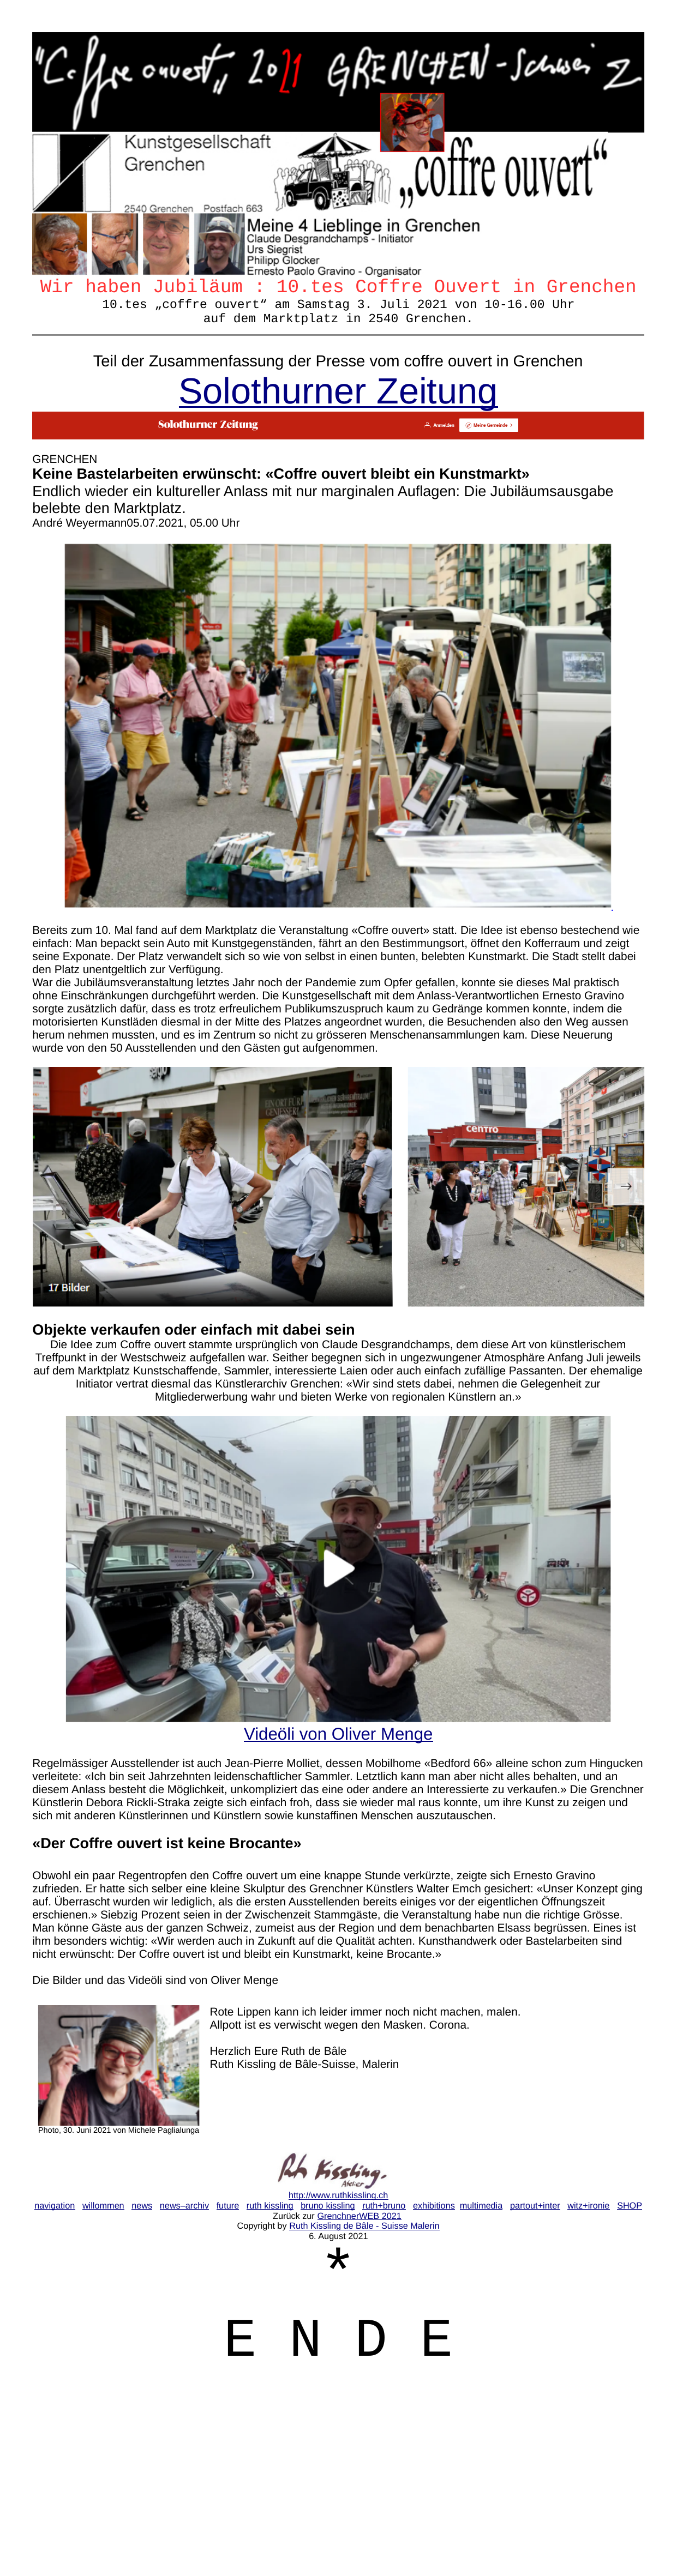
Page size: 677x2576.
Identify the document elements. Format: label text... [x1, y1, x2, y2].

picture [277, 2152, 390, 2191]
text Solothurner Zeitung [32, 370, 644, 412]
text War die Jubiläumsveranstaltung letztes Jahr noch der Pandemie zum Opfer gefallen, konnte sie dieses Mal praktisch ohne Einschränkungen durchgeführt werden. Die Kunstgesellschaft mit dem Anlass-Verantwortlichen Ernesto Gravino sorgte zusätzlich dafür, dass es trotz erfreulichem Publikumszuspruch kaum zu Gedränge kommen konnte, indem die motorisierten Kunstläden diesmal in der Mitte des Platzes angeordnet wurden, die Besuchenden also den Weg aussen herum nehmen mussten, und es im Zentrum so nicht zu grösseren Menschenansammlungen kam. Diese Neuerung wurde von den 50 Ausstellenden und den Gästen gut aufgenommen. [32, 976, 644, 1054]
text Die Idee zum Coffre ouvert stammte ursprünglich von Claude Desgrandchamps, dem diese Art von künstlerischem Treffpunkt in der Westschweiz aufgefallen war. Seither begegnen sich in ungezwungener Atmosphäre Anfang Juli jeweils auf dem Marktplatz Kunstschaffende, Sammler, interessierte Laien oder auch einfach zufällige Passanten. Der ehemalige Initiator vertrat diesmal das Künstlerarchiv Grenchen: «Wir sind stets dabei, nehmen die Gelegenheit zur Mitgliederwerbung wahr und bieten Werke von regionalen Künstlern an.» [32, 1338, 644, 1403]
text Keine Bastelarbeiten erwünscht: «Coffre ouvert bleibt ein Kunstmarkt» [32, 465, 644, 482]
text navigation willommen news news–archiv future ruth kissling bruno kissling ruth+bruno exhibitions multimedia partout+inter witz+ironie SHOP [32, 2200, 644, 2211]
text Teil der Zusammenfassung der Presse vom coffre ouvert in Grenchen [32, 352, 644, 370]
text Copyright by Ruth Kissling de Bâle - Suisse Malerin [32, 2221, 644, 2231]
text GRENCHEN [32, 452, 644, 465]
text Videöli von Oliver Menge [32, 1416, 644, 1744]
subtitle Zurück zur GrenchnerWEB 2021 [32, 2211, 644, 2221]
table_header Photo, 30. Juni 2021 von Michele Paglialunga [35, 2002, 207, 2150]
text E N D E [32, 2310, 644, 2372]
text Die Bilder und das Videöli sind von Oliver Menge [32, 1973, 644, 1986]
picture [32, 32, 645, 277]
text André Weyermann05.07.2021, 05.00 Uhr [32, 516, 644, 529]
picture [32, 412, 645, 439]
text Endlich wieder ein kultureller Anlass mit nur marginalen Auflagen: Die Jubiläumsausgabe belebte den Marktplatz. [32, 482, 644, 516]
text 6. August 2021 [32, 2231, 644, 2241]
table_header Rote Lippen kann ich leider immer noch nicht machen, malen. Allpott ist es verwischt wegen den Masken. Corona. Herzlich Eure Ruth de Bâle Ruth Kissling de Bâle-Suisse, Malerin [207, 2002, 643, 2150]
text Regelmässiger Ausstellender ist auch Jean-Pierre Molliet, dessen Mobilhome «Bedford 66» alleine schon zum Hingucken verleitete: «Ich bin seit Jahrzehnten leidenschaftlicher Sammler. Letztlich kann man aber nicht alles behalten, und an diesem Anlass besteht die Möglichkeit, unkompliziert das eine oder andere an Interessierte zu verkaufen.» Die Grenchner Künstlerin Debora Rickli-Straka zeigte sich einfach froh, dass sie wieder mal raus konnte, um ihre Kunst zu zeigen und sich mit anderen Künstlerinnen und Künstlern sowie kunstaffinen Menschen auszutauschen. [32, 1757, 644, 1821]
picture [32, 1067, 645, 1308]
text Obwohl ein paar Regentropfen den Coffre ouvert um eine knappe Stunde verkürzte, zeigte sich Ernesto Gravino zufrieden. Er hatte sich selber eine kleine Skulptur des Grenchner Künstlers Walter Emch gesichert: «Unser Konzept ging auf. Überrascht wurden wir lediglich, als die ersten Ausstellenden bereits einiges vor der eigentlichen Öffnungszeit erschienen.» Siebzig Prozent seien in der Zwischenzeit Stammgäste, die Veranstaltung habe nun die richtige Grösse. Man könne Gäste aus der ganzen Schweiz, zumeist aus der Region und dem benachbarten Elsass begrüssen. Eines ist ihm besonders wichtig: «Wir werden auch in Zukunft auf die Qualität achten. Kunsthandwerk oder Bastelarbeiten sind nicht erwünscht: Der Coffre ouvert ist und bleibt ein Kunstmarkt, keine Brocante.» [32, 1869, 644, 1960]
text 10.tes „coffre ouvert“ am Samstag 3. Juli 2021 von 10-16.00 Uhr [32, 298, 644, 312]
text Objekte verkaufen oder einfach mit dabei sein [32, 1321, 644, 1338]
text http://www.ruthkissling.ch [32, 2152, 644, 2200]
picture [63, 542, 613, 911]
picture [65, 1416, 611, 1724]
text «Der Coffre ouvert ist keine Brocante» [32, 1835, 644, 1852]
text auf dem Marktplatz in 2540 Grenchen. [32, 312, 644, 327]
text * [32, 2241, 644, 2310]
text Bereits zum 10. Mal fand auf dem Marktplatz die Veranstaltung «Coffre ouvert» statt. Die Idee ist ebenso bestechend wie einfach: Man bepackt sein Auto mit Kunstgegenständen, fährt an den Bestimmungsort, öffnet den Kofferraum und zeigt seine Exponate. Der Platz verwandelt sich so wie von selbst in einen bunten, belebten Kunstmarkt. Die Stadt stellt dabei den Platz unentgeltlich zur Verfügung. [32, 924, 644, 976]
text Wir haben Jubiläum : 10.tes Coffre Ouvert in Grenchen [32, 277, 644, 298]
